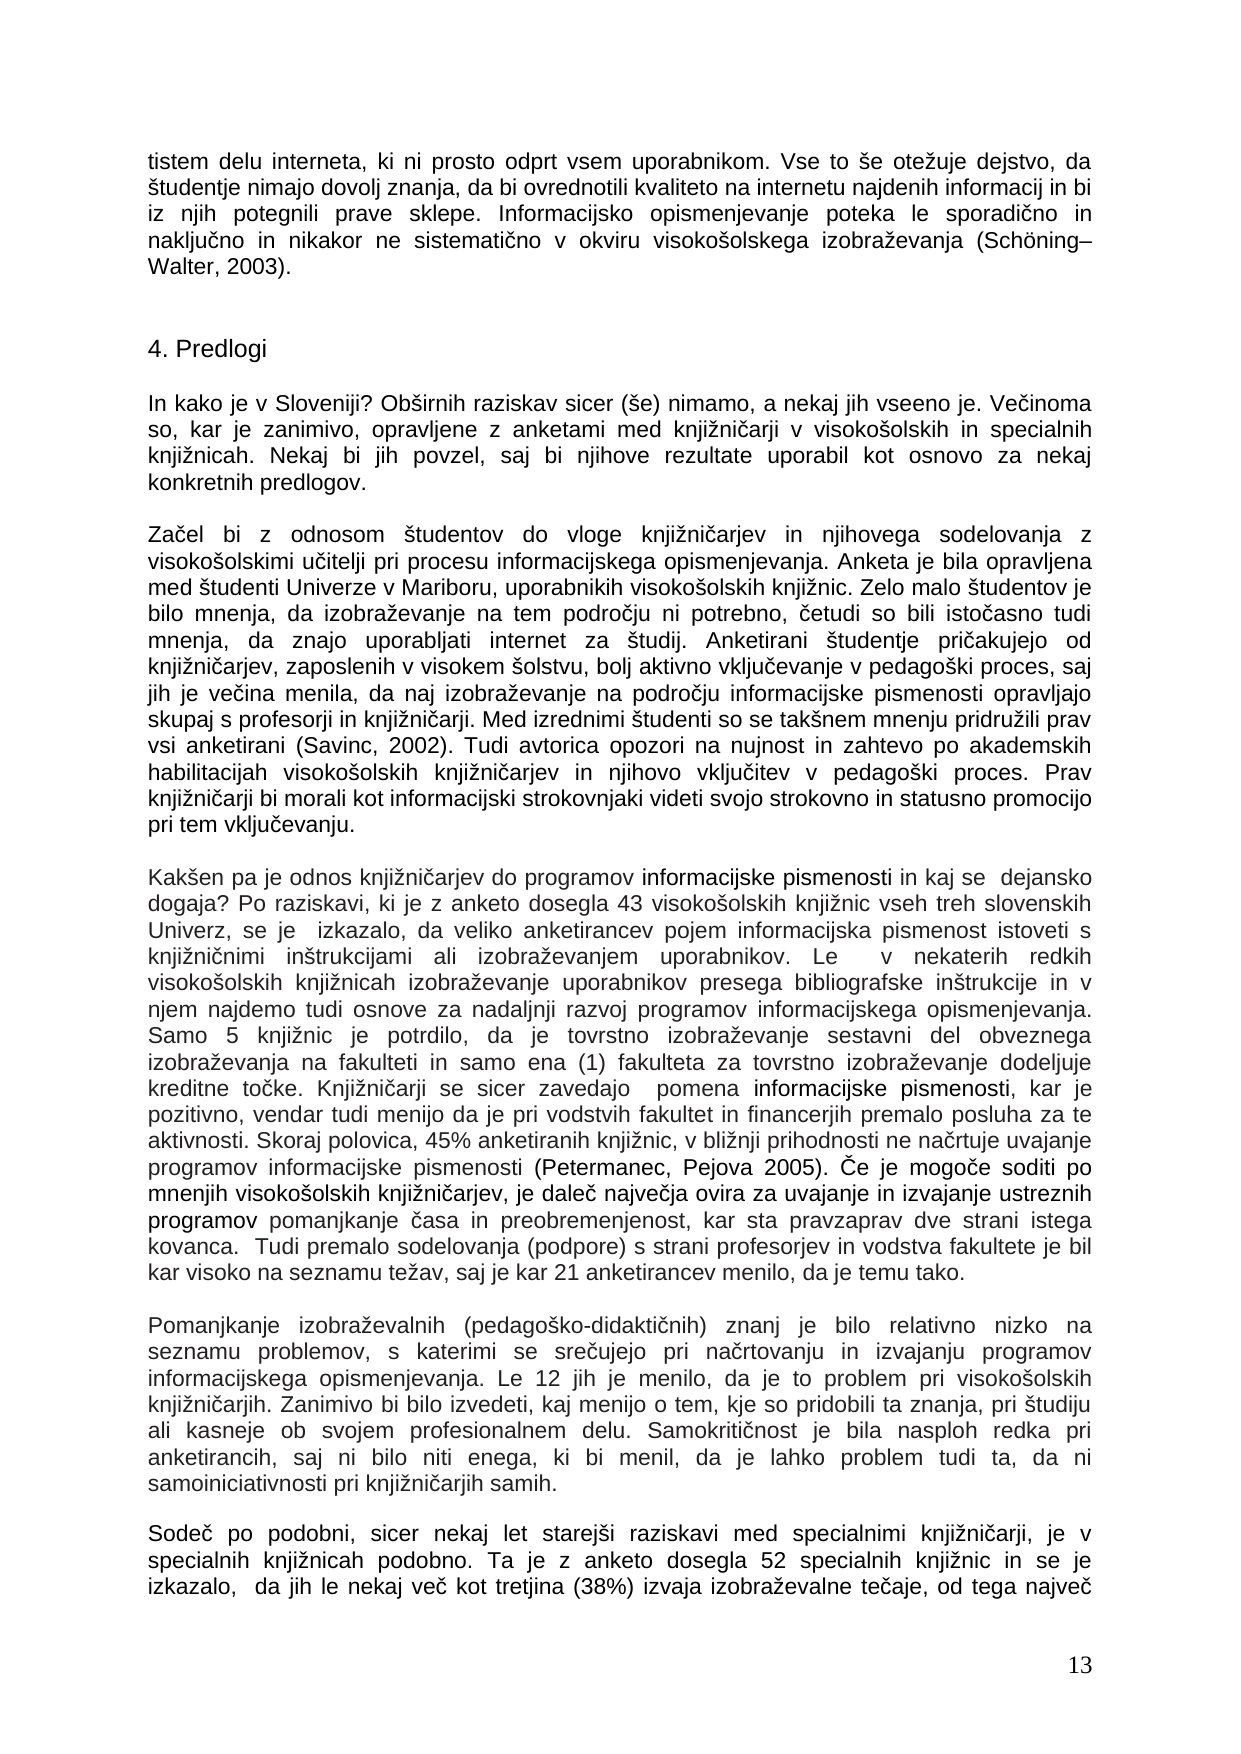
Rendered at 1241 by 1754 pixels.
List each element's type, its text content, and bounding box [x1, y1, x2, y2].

text Kakšen pa je odnos knjižničarjev do programov informacijske pismenosti in kaj se dejansko dogaja? Po raziskavi, ki je z anketo dosegla 43 visokošolskih knjižnic vseh treh slovenskih Univerz, se je izkazalo, da veliko anketirancev pojem informacijska pismenost istoveti s knjižničnimi inštrukcijami ali izobraževanjem uporabnikov. Le v nekaterih redkih visokošolskih knjižnicah izobraževanje uporabnikov presega bibliografske inštrukcije in v njem najdemo tudi osnove za nadaljnji razvoj programov informacijskega opismenjevanja. Samo 5 knjižnic je potrdilo, da je tovrstno izobraževanje sestavni del obveznega izobraževanja na fakulteti in samo ena (1) fakulteta za tovrstno izobraževanje dodeljuje kreditne točke. Knjižničarji se sicer zavedajo pomena informacijske pismenosti, kar je pozitivno, vendar tudi menijo da je pri vodstvih fakultet in financerjih premalo posluha za te aktivnosti. Skoraj polovica, 45% anketiranih knjižnic, v bližnji prihodnosti ne načrtuje uvajanje programov informacijske pismenosti (Petermanec, Pejova 2005). Če je mogoče soditi po mnenjih visokošolskih knjižničarjev, je daleč največja ovira za uvajanje in izvajanje ustreznih programov pomanjkanje časa in preobremenjenost, kar sta pravzaprav dve strani istega kovanca. Tudi premalo sodelovanja (podpore) s strani profesorjev in vodstva fakultete je bil kar visoko na seznamu težav, saj je kar 21 anketirancev menilo, da je temu tako. [148, 864, 1093, 1286]
text 4. Predlogi [148, 334, 1093, 363]
text Pomanjkanje izobraževalnih (pedagoško-didaktičnih) znanj je bilo relativno nizko na seznamu problemov, s katerimi se srečujejo pri načrtovanju in izvajanju programov informacijskega opismenjevanja. Le 12 jih je menilo, da je to problem pri visokošolskih knjižničarjih. Zanimivo bi bilo izvedeti, kaj menijo o tem, kje so pridobili ta znanja, pri študiju ali kasneje ob svojem profesionalnem delu. Samokritičnost je bila nasploh redka pri anketirancih, saj ni bilo niti enega, ki bi menil, da je lahko problem tudi ta, da ni samoiniciativnosti pri knjižničarjih samih. [148, 1312, 1093, 1496]
text Sodeč po podobni, sicer nekaj let starejši raziskavi med specialnimi knjižničarji, je v specialnih knjižnicah podobno. Ta je z anketo dosegla 52 specialnih knjižnic in se je izkazalo, da jih le nekaj več kot tretjina (38%) izvaja izobraževalne tečaje, od tega največ [148, 1520, 1093, 1599]
text In kako je v Sloveniji? Obširnih raziskav sicer (še) nimamo, a nekaj jih vseeno je. Večinoma so, kar je zanimivo, opravljene z anketami med knjižničarji v visokošolskih in specialnih knjižnicah. Nekaj bi jih povzel, saj bi njihove rezultate uporabil kot osnovo za nekaj konkretnih predlogov. [148, 389, 1093, 495]
text Začel bi z odnosom študentov do vloge knjižničarjev in njihovega sodelovanja z visokošolskimi učitelji pri procesu informacijskega opismenjevanja. Anketa je bila opravljena med študenti Univerze v Mariboru, uporabnikih visokošolskih knjižnic. Zelo malo študentov je bilo mnenja, da izobraževanje na tem področju ni potrebno, četudi so bili istočasno tudi mnenja, da znajo uporabljati internet za študij. Anketirani študentje pričakujejo od knjižničarjev, zaposlenih v visokem šolstvu, bolj aktivno vključevanje v pedagoški proces, saj jih je večina menila, da naj izobraževanje na področju informacijske pismenosti opravljajo skupaj s profesorji in knjižničarji. Med izrednimi študenti so se takšnem mnenju pridružili prav vsi anketirani (Savinc, 2002). Tudi avtorica opozori na nujnost in zahtevo po akademskih habilitacijah visokošolskih knjižničarjev in njihovo vključitev v pedagoški proces. Prav knjižničarji bi morali kot informacijski strokovnjaki videti svojo strokovno in statusno promocijo pri tem vključevanju. [148, 521, 1093, 838]
text tistem delu interneta, ki ni prosto odprt vsem uporabnikom. Vse to še otežuje dejstvo, da študentje nimajo dovolj znanja, da bi ovrednotili kvaliteto na internetu najdenih informacij in bi iz njih potegnili prave sklepe. Informacijsko opismenjevanje poteka le sporadično in naključno in nikakor ne sistematično v okviru visokošolskega izobraževanja (Schöning–Walter, 2003). [148, 148, 1093, 279]
